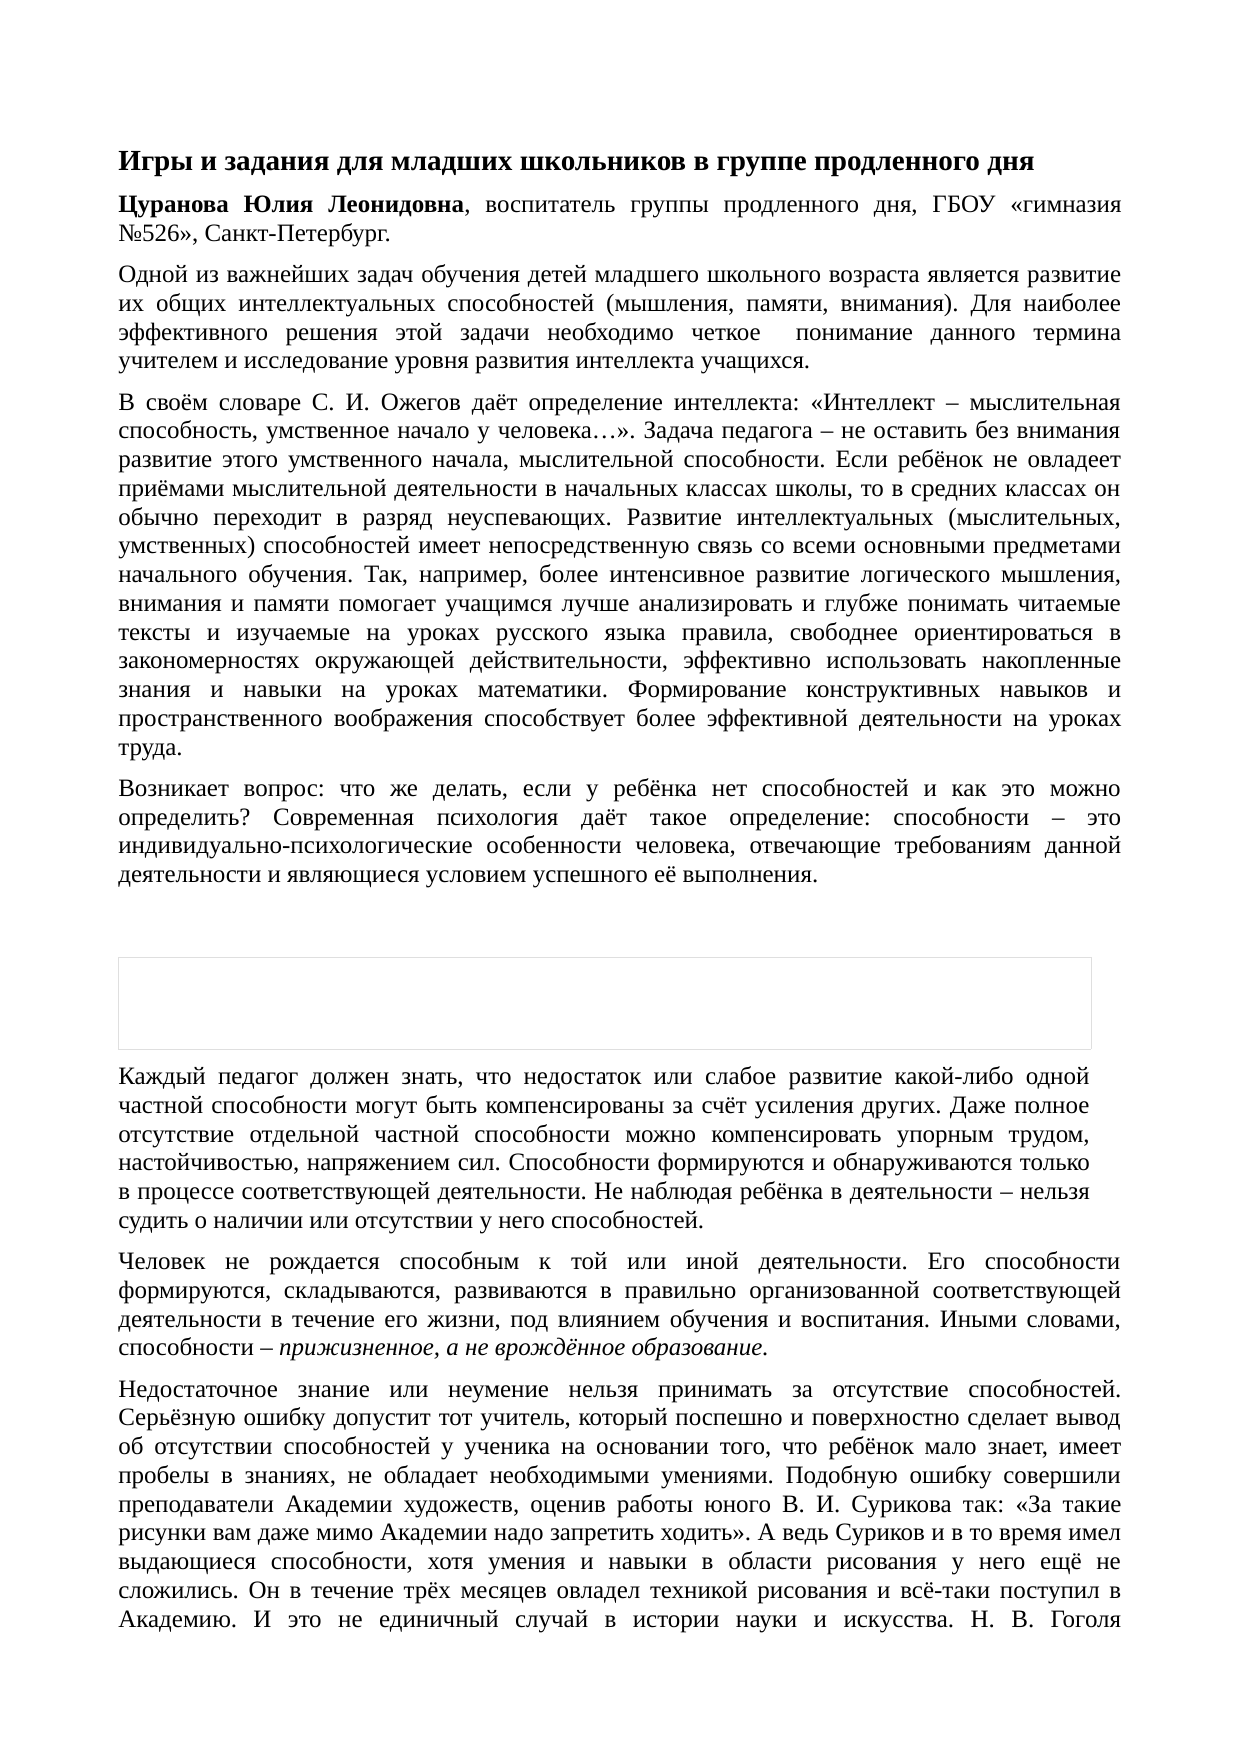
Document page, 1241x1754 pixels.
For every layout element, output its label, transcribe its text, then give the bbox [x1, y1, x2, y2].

text Недостаточное знание или неумение нельзя принимать за отсутствие способностей. Серьёзную ошибку допустит тот учитель, который поспешно и поверхностно сделает вывод об отсутствии способностей у ученика на основании того, что ребёнок мало знает, имеет пробелы в знаниях, не обладает необходимыми умениями. Подобную ошибку совершили преподаватели Академии художеств, оценив работы юного В. И. Сурикова так: «За такие рисунки вам даже мимо Академии надо запретить ходить». А ведь Суриков и в то время имел выдающиеся способности, хотя умения и навыки в области рисования у него ещё не сложились. Он в течение трёх месяцев овладел техникой рисования и всё-таки поступил в Академию. И это не единичный случай в истории науки и искусства. Н. В. Гоголя [118, 1374, 1122, 1632]
text В своём словаре С. И. Ожегов даёт определение интеллекта: «Интеллект – мыслительная способность, умственное начало у человека…». Задача педагога – не оставить без внимания развитие этого умственного начала, мыслительной способности. Если ребёнок не овладеет приёмами мыслительной деятельности в начальных классах школы, то в средних классах он обычно переходит в разряд неуспевающих. Развитие интеллектуальных (мыслительных, умственных) способностей имеет непосредственную связь со всеми основными предметами начального обучения. Так, например, более интенсивное развитие логического мышления, внимания и памяти помогает учащимся лучше анализировать и глубже понимать читаемые тексты и изучаемые на уроках русского языка правила, свободнее ориентироваться в закономерностях окружающей действительности, эффективно использовать накопленные знания и навыки на уроках математики. Формирование конструктивных навыков и пространственного воображения способствует более эффективной деятельности на уроках труда. [118, 387, 1122, 760]
text Цуранова Юлия Леонидовна, воспитатель группы продленного дня, ГБОУ «гимназия №526», Санкт-Петербург. [118, 189, 1122, 247]
subtitle Игры и задания для младших школьников в группе продленного дня [118, 143, 1122, 177]
text Возникает вопрос: что же делать, если у ребёнка нет способностей и как это можно определить? Современная психология даёт такое определение: способности – это индивидуально-психологические особенности человека, отвечающие требованиям данной деятельности и являющиеся условием успешного её выполнения. [118, 773, 1122, 888]
text Одной из важнейших задач обучения детей младшего школьного возраста является развитие их общих интеллектуальных способностей (мышления, памяти, внимания). Для наиболее эффективного решения этой задачи необходимо четкое понимание данного термина учителем и исследование уровня развития интеллекта учащихся. [118, 259, 1122, 374]
text Человек не рождается способным к той или иной деятельности. Его способности формируются, складываются, развиваются в правильно организованной соответствующей деятельности в течение его жизни, под влиянием обучения и воспитания. Иными словами, способности – прижизненное, а не врождённое образование. [118, 1246, 1122, 1361]
text Каждый педагог должен знать, что недостаток или слабое развитие какой-либо одной частной способности могут быть компенсированы за счёт усиления других. Даже полное отсутствие отдельной частной способности можно компенсировать упорным трудом, настойчивостью, напряжением сил. Способности формируются и обнаруживаются только в процессе соответствующей деятельности. Не наблюдая ребёнка в деятельности – нельзя судить о наличии или отсутствии у него способностей. [118, 1061, 1091, 1234]
